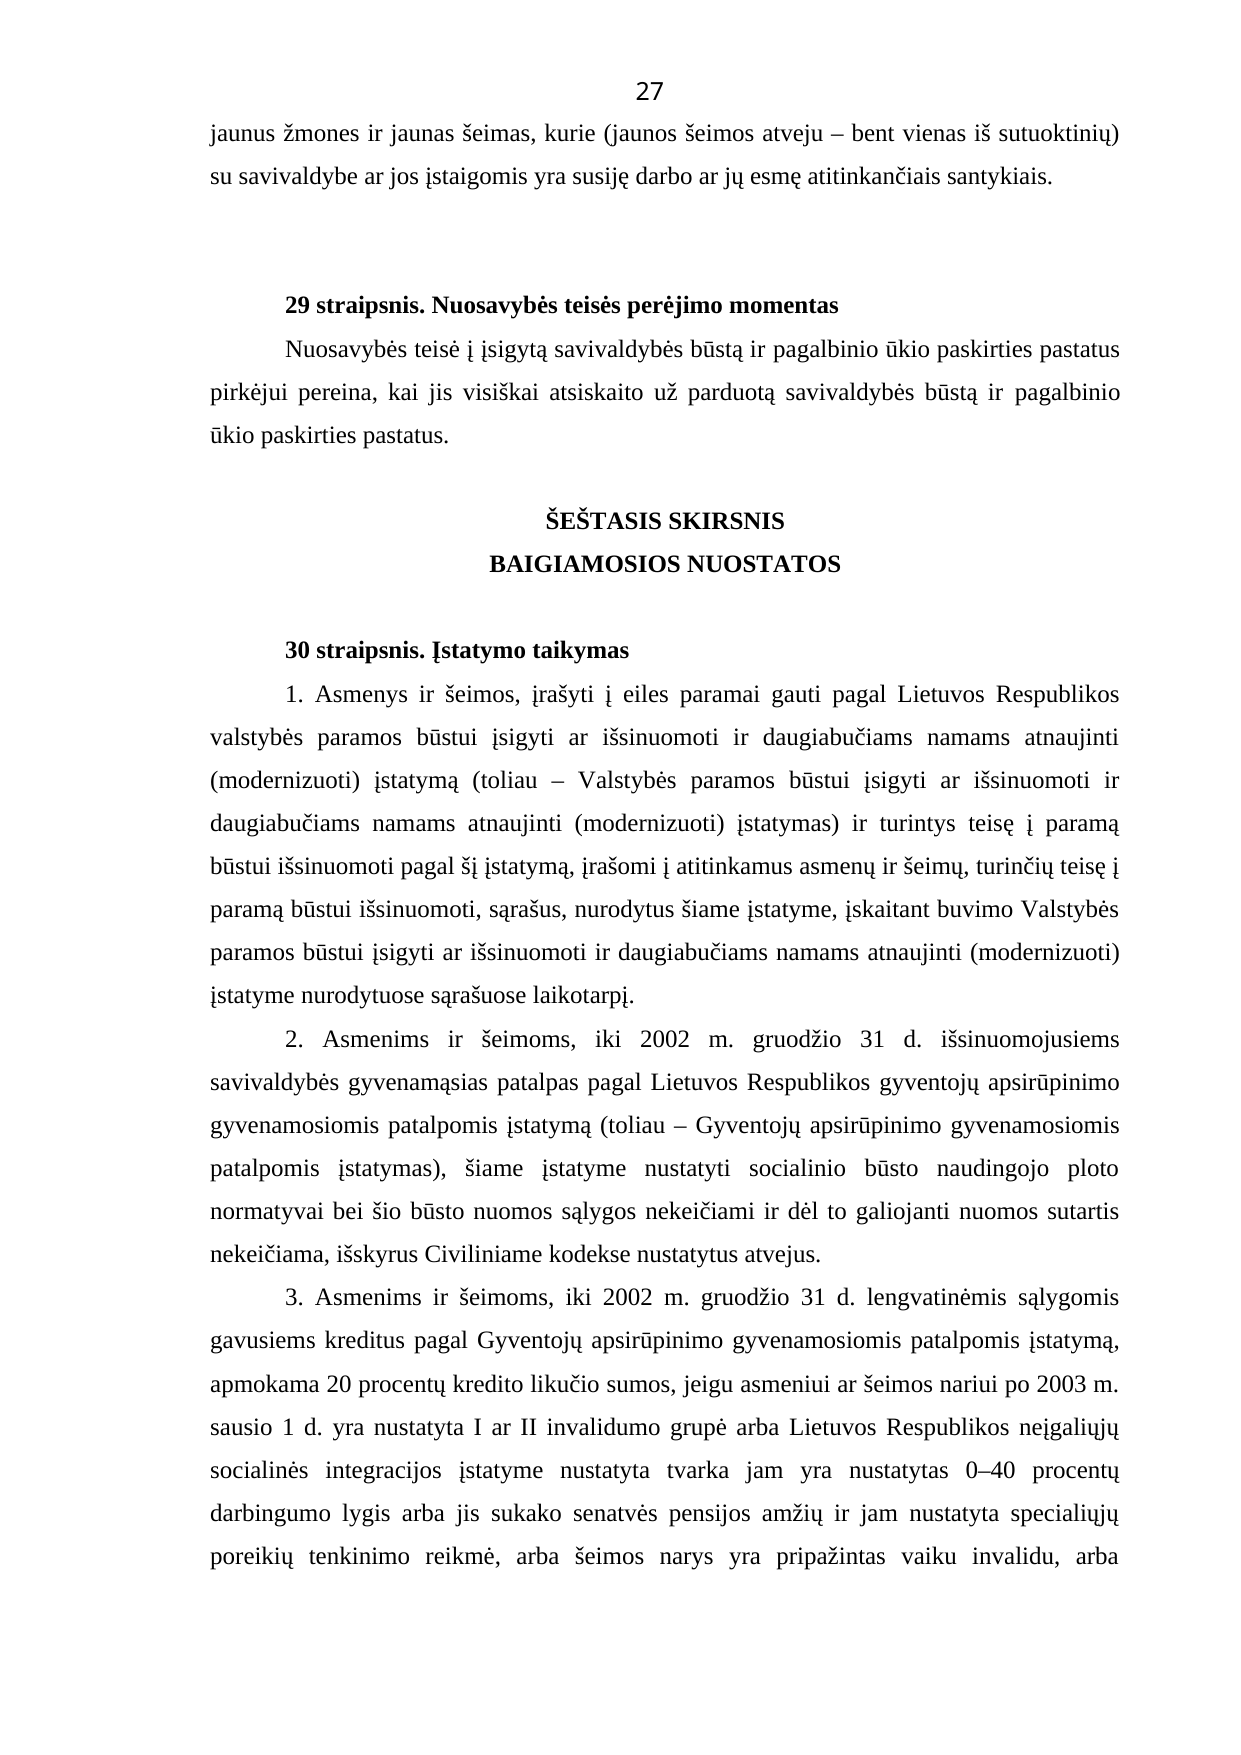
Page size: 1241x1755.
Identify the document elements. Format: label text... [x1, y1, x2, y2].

text BAIGIAMOSIOS NUOSTATOS [210, 549, 1120, 578]
text 2. Asmenims ir šeimoms, iki 2002 m. gruodžio 31 d. išsinuomojusiems savivaldybės gyvenamąsias patalpas pagal Lietuvos Respublikos gyventojų apsirūpinimo gyvenamosiomis patalpomis įstatymą (toliau – Gyventojų apsirūpinimo gyvenamosiomis patalpomis įstatymas), šiame įstatyme nustatyti socialinio būsto naudingojo ploto normatyvai bei šio būsto nuomos sąlygos nekeičiami ir dėl to galiojanti nuomos sutartis nekeičiama, išskyrus Civiliniame kodekse nustatytus atvejus. [210, 1024, 1120, 1268]
text 29 straipsnis. Nuosavybės teisės perėjimo momentas [210, 291, 1120, 319]
text ŠEŠTASIS SKIRSNIS [210, 506, 1120, 535]
text 3. Asmenims ir šeimoms, iki 2002 m. gruodžio 31 d. lengvatinėmis sąlygomis gavusiems kreditus pagal Gyventojų apsirūpinimo gyvenamosiomis patalpomis įstatymą, apmokama 20 procentų kredito likučio sumos, jeigu asmeniui ar šeimos nariui po 2003 m. sausio 1 d. yra nustatyta I ar II invalidumo grupė arba Lietuvos Respublikos neįgaliųjų socialinės integracijos įstatyme nustatyta tvarka jam yra nustatytas 0–40 procentų darbingumo lygis arba jis sukako senatvės pensijos amžių ir jam nustatyta specialiųjų poreikių tenkinimo reikmė, arba šeimos narys yra pripažintas vaiku invalidu, arba [210, 1282, 1120, 1570]
text jaunus žmones ir jaunas šeimas, kurie (jaunos šeimos atveju – bent vienas iš sutuoktinių) su savivaldybe ar jos įstaigomis yra susiję darbo ar jų esmę atitinkančiais santykiais. [210, 118, 1120, 190]
text Nuosavybės teisė į įsigytą savivaldybės būstą ir pagalbinio ūkio paskirties pastatus pirkėjui pereina, kai jis visiškai atsiskaito už parduotą savivaldybės būstą ir pagalbinio ūkio paskirties pastatus. [210, 334, 1120, 449]
text 1. Asmenys ir šeimos, įrašyti į eiles paramai gauti pagal Lietuvos Respublikos valstybės paramos būstui įsigyti ar išsinuomoti ir daugiabučiams namams atnaujinti (modernizuoti) įstatymą (toliau – Valstybės paramos būstui įsigyti ar išsinuomoti ir daugiabučiams namams atnaujinti (modernizuoti) įstatymas) ir turintys teisę į paramą būstui išsinuomoti pagal šį įstatymą, įrašomi į atitinkamus asmenų ir šeimų, turinčių teisę į paramą būstui išsinuomoti, sąrašus, nurodytus šiame įstatyme, įskaitant buvimo Valstybės paramos būstui įsigyti ar išsinuomoti ir daugiabučiams namams atnaujinti (modernizuoti) įstatyme nurodytuose sąrašuose laikotarpį. [210, 679, 1120, 1009]
text 30 straipsnis. Įstatymo taikymas [210, 636, 1120, 664]
